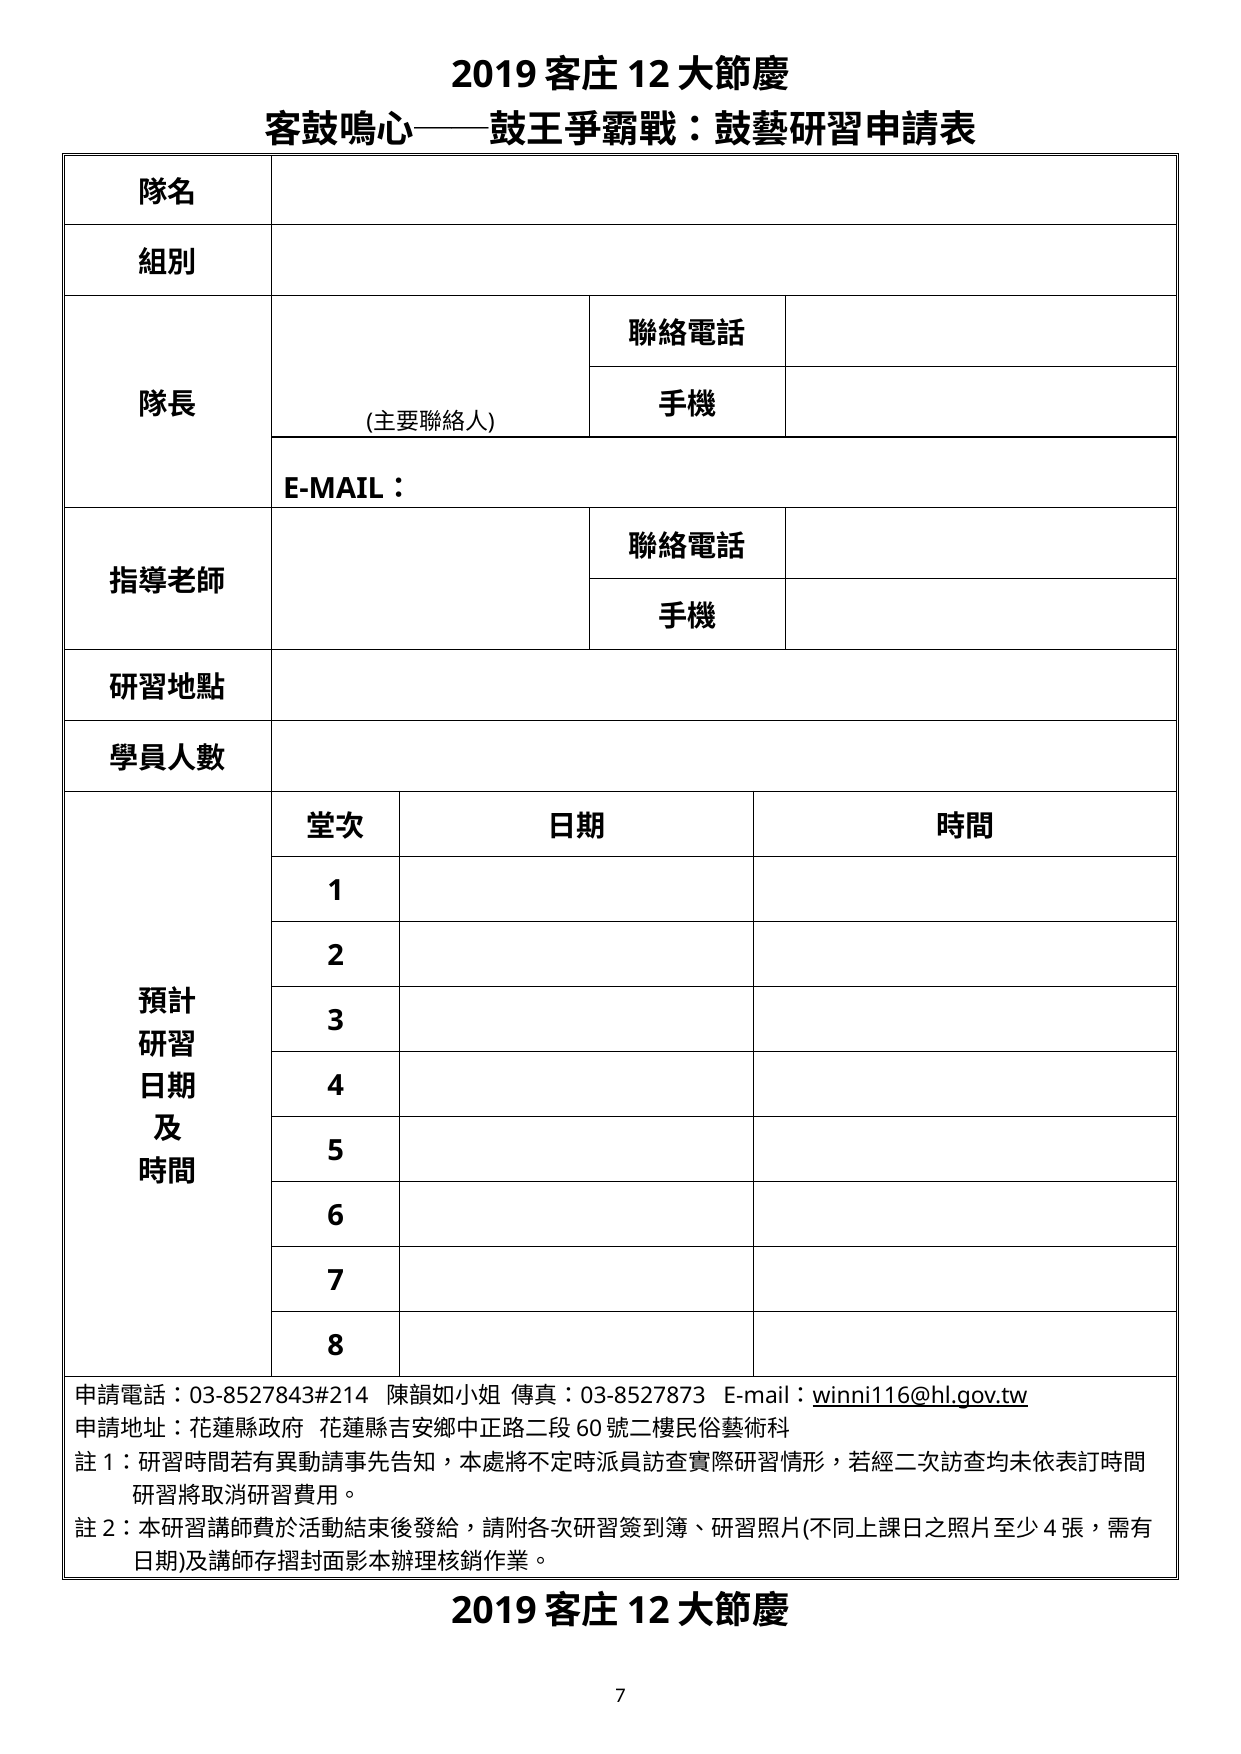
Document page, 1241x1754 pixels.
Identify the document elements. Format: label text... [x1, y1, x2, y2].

table_cell 7 [272, 1247, 399, 1311]
table_cell 日期 [400, 792, 753, 856]
table_cell 學員人數 [65, 721, 271, 791]
table_cell [754, 987, 1176, 1051]
table_cell 隊長 [65, 296, 271, 507]
table_cell [754, 1182, 1176, 1246]
table_cell 6 [272, 1182, 399, 1246]
table_cell 申請電話：03-8527843#214 陳韻如小姐 傳真：03-8527873 E-mail：winni116@hl.gov.tw 申請地址：花蓮縣政府 花蓮縣吉安鄉中正路二段60號二樓民俗藝術科 註1：研習時間若有異動請事先告知，本處將不定時派員訪查實際研習情形，若經二次訪查均未依表訂時間研習將取消研習費用。 註2：本研習講師費於活動結束後發給，請附各次研習簽到簿、研習照片(不同上課日之照片至少4張，需有日期)及講師存摺封面影本辦理核銷作業。 [65, 1377, 1176, 1577]
table_cell [754, 1312, 1176, 1376]
table_cell 時間 [754, 792, 1176, 856]
table_cell 手機 [590, 579, 785, 649]
table_header [272, 156, 1176, 224]
table_cell [400, 1182, 753, 1246]
table_cell 5 [272, 1117, 399, 1181]
table_cell [400, 1052, 753, 1116]
table_cell 預計 研習 日期 及 時間 [65, 792, 271, 1376]
table_cell 堂次 [272, 792, 399, 856]
table_cell 聯絡電話 [590, 296, 785, 366]
table_cell [400, 857, 753, 921]
table_cell 聯絡電話 [590, 508, 785, 578]
table_cell 指導老師 [65, 508, 271, 649]
table_cell [400, 1312, 753, 1376]
table_cell 3 [272, 987, 399, 1051]
table_cell [272, 508, 589, 649]
table_cell [754, 1117, 1176, 1181]
table_header 隊名 [65, 156, 271, 224]
table_cell E-MAIL： [272, 438, 1176, 507]
table_cell [754, 857, 1176, 921]
table_cell [400, 922, 753, 986]
text 2019客庄12大節慶 [75, 44, 1165, 99]
table_cell [272, 721, 1176, 791]
table_cell [272, 650, 1176, 720]
table_cell [400, 1247, 753, 1311]
table_cell [786, 367, 1176, 436]
table_cell [400, 1117, 753, 1181]
table_cell 1 [272, 857, 399, 921]
text 客鼓鳴心──鼓王爭霸戰：鼓藝研習申請表 [75, 99, 1165, 153]
table_cell [786, 508, 1176, 578]
table_cell 研習地點 [65, 650, 271, 720]
table_cell [400, 987, 753, 1051]
table_cell 手機 [590, 367, 785, 436]
table_cell 8 [272, 1312, 399, 1376]
table_cell [754, 922, 1176, 986]
table_cell (主要聯絡人) [272, 296, 589, 436]
table_cell [754, 1247, 1176, 1311]
table_cell 組別 [65, 225, 271, 295]
table_cell [754, 1052, 1176, 1116]
table_cell 2 [272, 922, 399, 986]
table_cell [272, 225, 1176, 295]
table_cell 4 [272, 1052, 399, 1116]
table_cell [786, 296, 1176, 366]
table_cell [786, 579, 1176, 649]
text 2019客庄12大節慶 [75, 1580, 1165, 1634]
